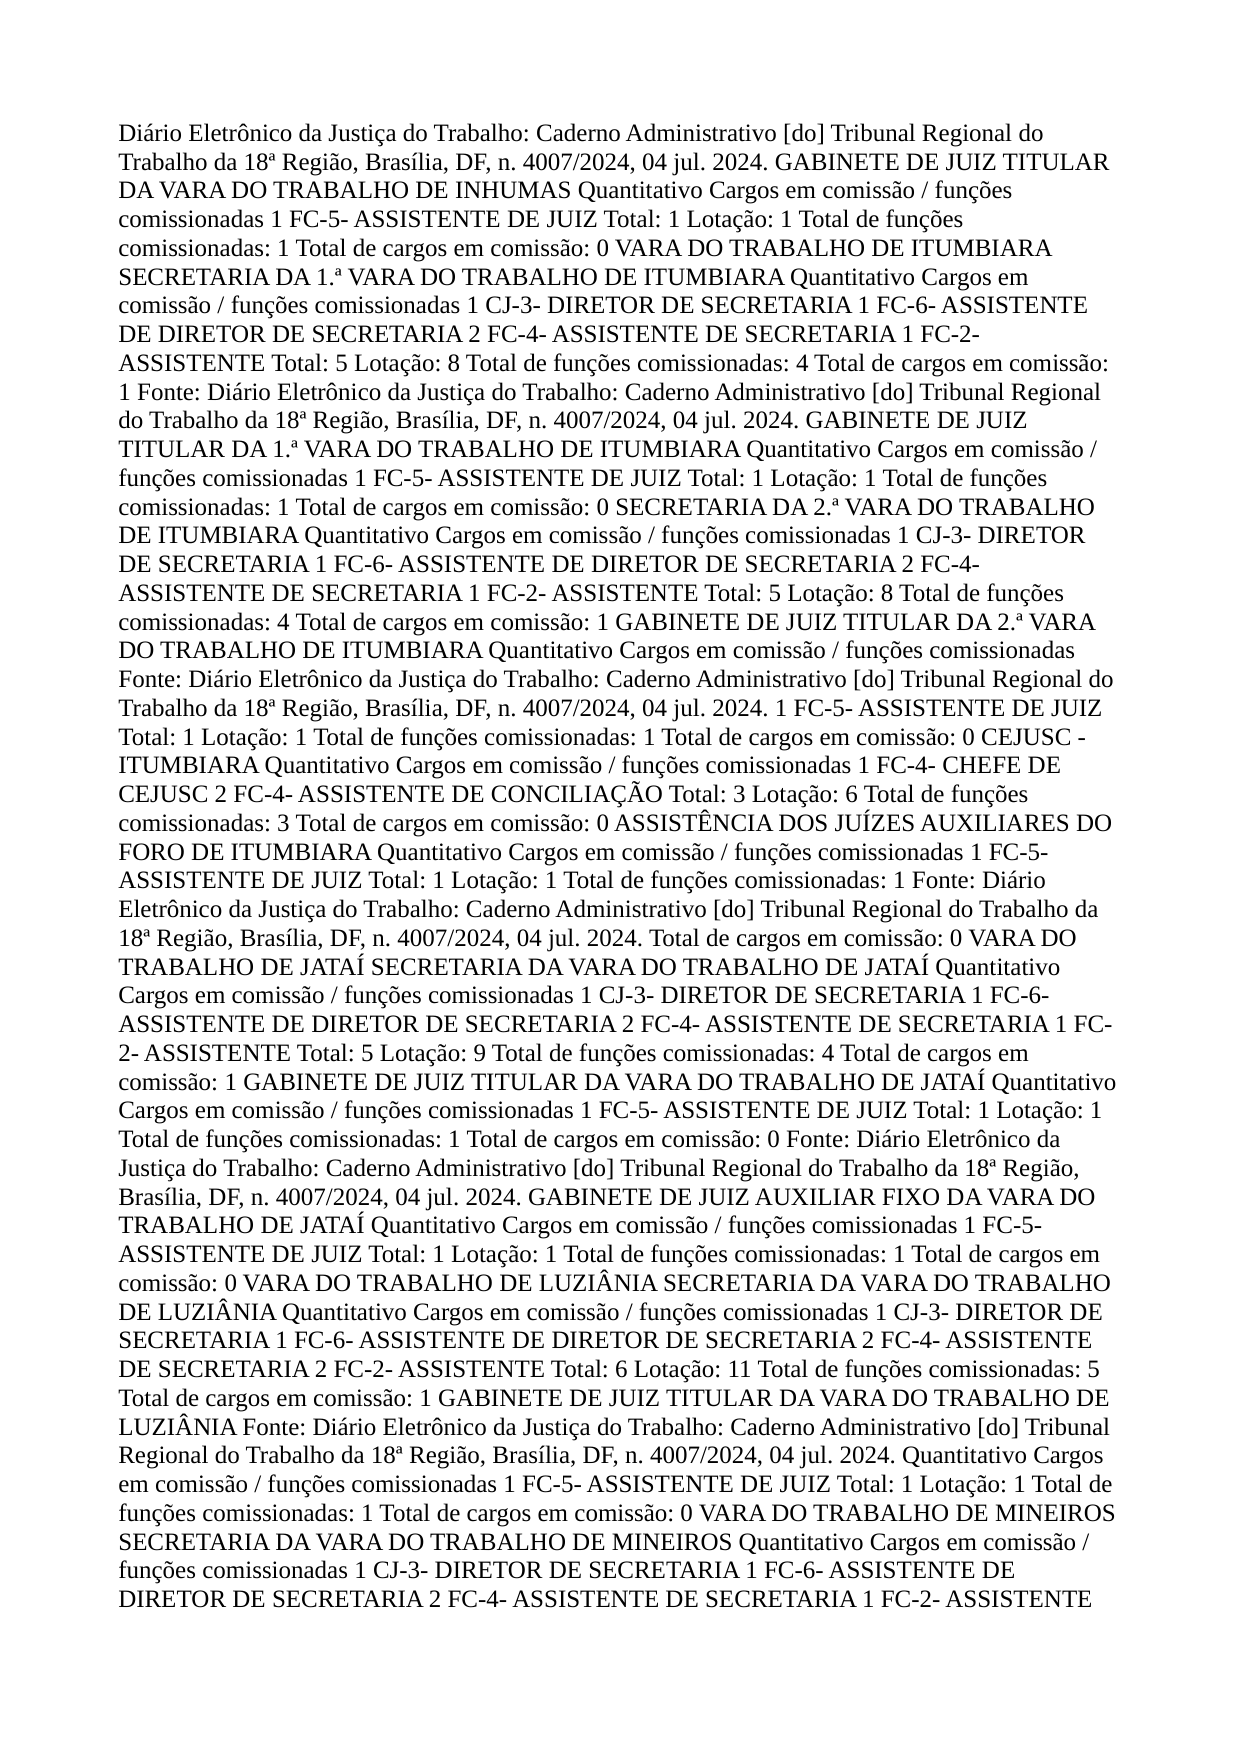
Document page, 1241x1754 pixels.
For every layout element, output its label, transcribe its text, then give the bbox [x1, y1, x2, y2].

text Diário Eletrônico da Justiça do Trabalho: Caderno Administrativo [do] Tribunal Regional do Trabalho da 18ª Região, Brasília, DF, n. 4007/2024, 04 jul. 2024. GABINETE DE JUIZ TITULAR DA VARA DO TRABALHO DE INHUMAS Quantitativo Cargos em comissão / funções comissionadas 1 FC-5- ASSISTENTE DE JUIZ Total: 1 Lotação: 1 Total de funções comissionadas: 1 Total de cargos em comissão: 0 VARA DO TRABALHO DE ITUMBIARA SECRETARIA DA 1.ª VARA DO TRABALHO DE ITUMBIARA Quantitativo Cargos em comissão / funções comissionadas 1 CJ-3- DIRETOR DE SECRETARIA 1 FC-6- ASSISTENTE DE DIRETOR DE SECRETARIA 2 FC-4- ASSISTENTE DE SECRETARIA 1 FC-2- ASSISTENTE Total: 5 Lotação: 8 Total de funções comissionadas: 4 Total de cargos em comissão: 1 Fonte: Diário Eletrônico da Justiça do Trabalho: Caderno Administrativo [do] Tribunal Regional do Trabalho da 18ª Região, Brasília, DF, n. 4007/2024, 04 jul. 2024. GABINETE DE JUIZ TITULAR DA 1.ª VARA DO TRABALHO DE ITUMBIARA Quantitativo Cargos em comissão / funções comissionadas 1 FC-5- ASSISTENTE DE JUIZ Total: 1 Lotação: 1 Total de funções comissionadas: 1 Total de cargos em comissão: 0 SECRETARIA DA 2.ª VARA DO TRABALHO DE ITUMBIARA Quantitativo Cargos em comissão / funções comissionadas 1 CJ-3- DIRETOR DE SECRETARIA 1 FC-6- ASSISTENTE DE DIRETOR DE SECRETARIA 2 FC-4- ASSISTENTE DE SECRETARIA 1 FC-2- ASSISTENTE Total: 5 Lotação: 8 Total de funções comissionadas: 4 Total de cargos em comissão: 1 GABINETE DE JUIZ TITULAR DA 2.ª VARA DO TRABALHO DE ITUMBIARA Quantitativo Cargos em comissão / funções comissionadas Fonte: Diário Eletrônico da Justiça do Trabalho: Caderno Administrativo [do] Tribunal Regional do Trabalho da 18ª Região, Brasília, DF, n. 4007/2024, 04 jul. 2024. 1 FC-5- ASSISTENTE DE JUIZ Total: 1 Lotação: 1 Total de funções comissionadas: 1 Total de cargos em comissão: 0 CEJUSC - ITUMBIARA Quantitativo Cargos em comissão / funções comissionadas 1 FC-4- CHEFE DE CEJUSC 2 FC-4- ASSISTENTE DE CONCILIAÇÃO Total: 3 Lotação: 6 Total de funções comissionadas: 3 Total de cargos em comissão: 0 ASSISTÊNCIA DOS JUÍZES AUXILIARES DO FORO DE ITUMBIARA Quantitativo Cargos em comissão / funções comissionadas 1 FC-5- ASSISTENTE DE JUIZ Total: 1 Lotação: 1 Total de funções comissionadas: 1 Fonte: Diário Eletrônico da Justiça do Trabalho: Caderno Administrativo [do] Tribunal Regional do Trabalho da 18ª Região, Brasília, DF, n. 4007/2024, 04 jul. 2024. Total de cargos em comissão: 0 VARA DO TRABALHO DE JATAÍ SECRETARIA DA VARA DO TRABALHO DE JATAÍ Quantitativo Cargos em comissão / funções comissionadas 1 CJ-3- DIRETOR DE SECRETARIA 1 FC-6- ASSISTENTE DE DIRETOR DE SECRETARIA 2 FC-4- ASSISTENTE DE SECRETARIA 1 FC-2- ASSISTENTE Total: 5 Lotação: 9 Total de funções comissionadas: 4 Total de cargos em comissão: 1 GABINETE DE JUIZ TITULAR DA VARA DO TRABALHO DE JATAÍ Quantitativo Cargos em comissão / funções comissionadas 1 FC-5- ASSISTENTE DE JUIZ Total: 1 Lotação: 1 Total de funções comissionadas: 1 Total de cargos em comissão: 0 Fonte: Diário Eletrônico da Justiça do Trabalho: Caderno Administrativo [do] Tribunal Regional do Trabalho da 18ª Região, Brasília, DF, n. 4007/2024, 04 jul. 2024. GABINETE DE JUIZ AUXILIAR FIXO DA VARA DO TRABALHO DE JATAÍ Quantitativo Cargos em comissão / funções comissionadas 1 FC-5- ASSISTENTE DE JUIZ Total: 1 Lotação: 1 Total de funções comissionadas: 1 Total de cargos em comissão: 0 VARA DO TRABALHO DE LUZIÂNIA SECRETARIA DA VARA DO TRABALHO DE LUZIÂNIA Quantitativo Cargos em comissão / funções comissionadas 1 CJ-3- DIRETOR DE SECRETARIA 1 FC-6- ASSISTENTE DE DIRETOR DE SECRETARIA 2 FC-4- ASSISTENTE DE SECRETARIA 2 FC-2- ASSISTENTE Total: 6 Lotação: 11 Total de funções comissionadas: 5 Total de cargos em comissão: 1 GABINETE DE JUIZ TITULAR DA VARA DO TRABALHO DE LUZIÂNIA Fonte: Diário Eletrônico da Justiça do Trabalho: Caderno Administrativo [do] Tribunal Regional do Trabalho da 18ª Região, Brasília, DF, n. 4007/2024, 04 jul. 2024. Quantitativo Cargos em comissão / funções comissionadas 1 FC-5- ASSISTENTE DE JUIZ Total: 1 Lotação: 1 Total de funções comissionadas: 1 Total de cargos em comissão: 0 VARA DO TRABALHO DE MINEIROS SECRETARIA DA VARA DO TRABALHO DE MINEIROS Quantitativo Cargos em comissão / funções comissionadas 1 CJ-3- DIRETOR DE SECRETARIA 1 FC-6- ASSISTENTE DE DIRETOR DE SECRETARIA 2 FC-4- ASSISTENTE DE SECRETARIA 1 FC-2- ASSISTENTE [118, 118, 1122, 1613]
